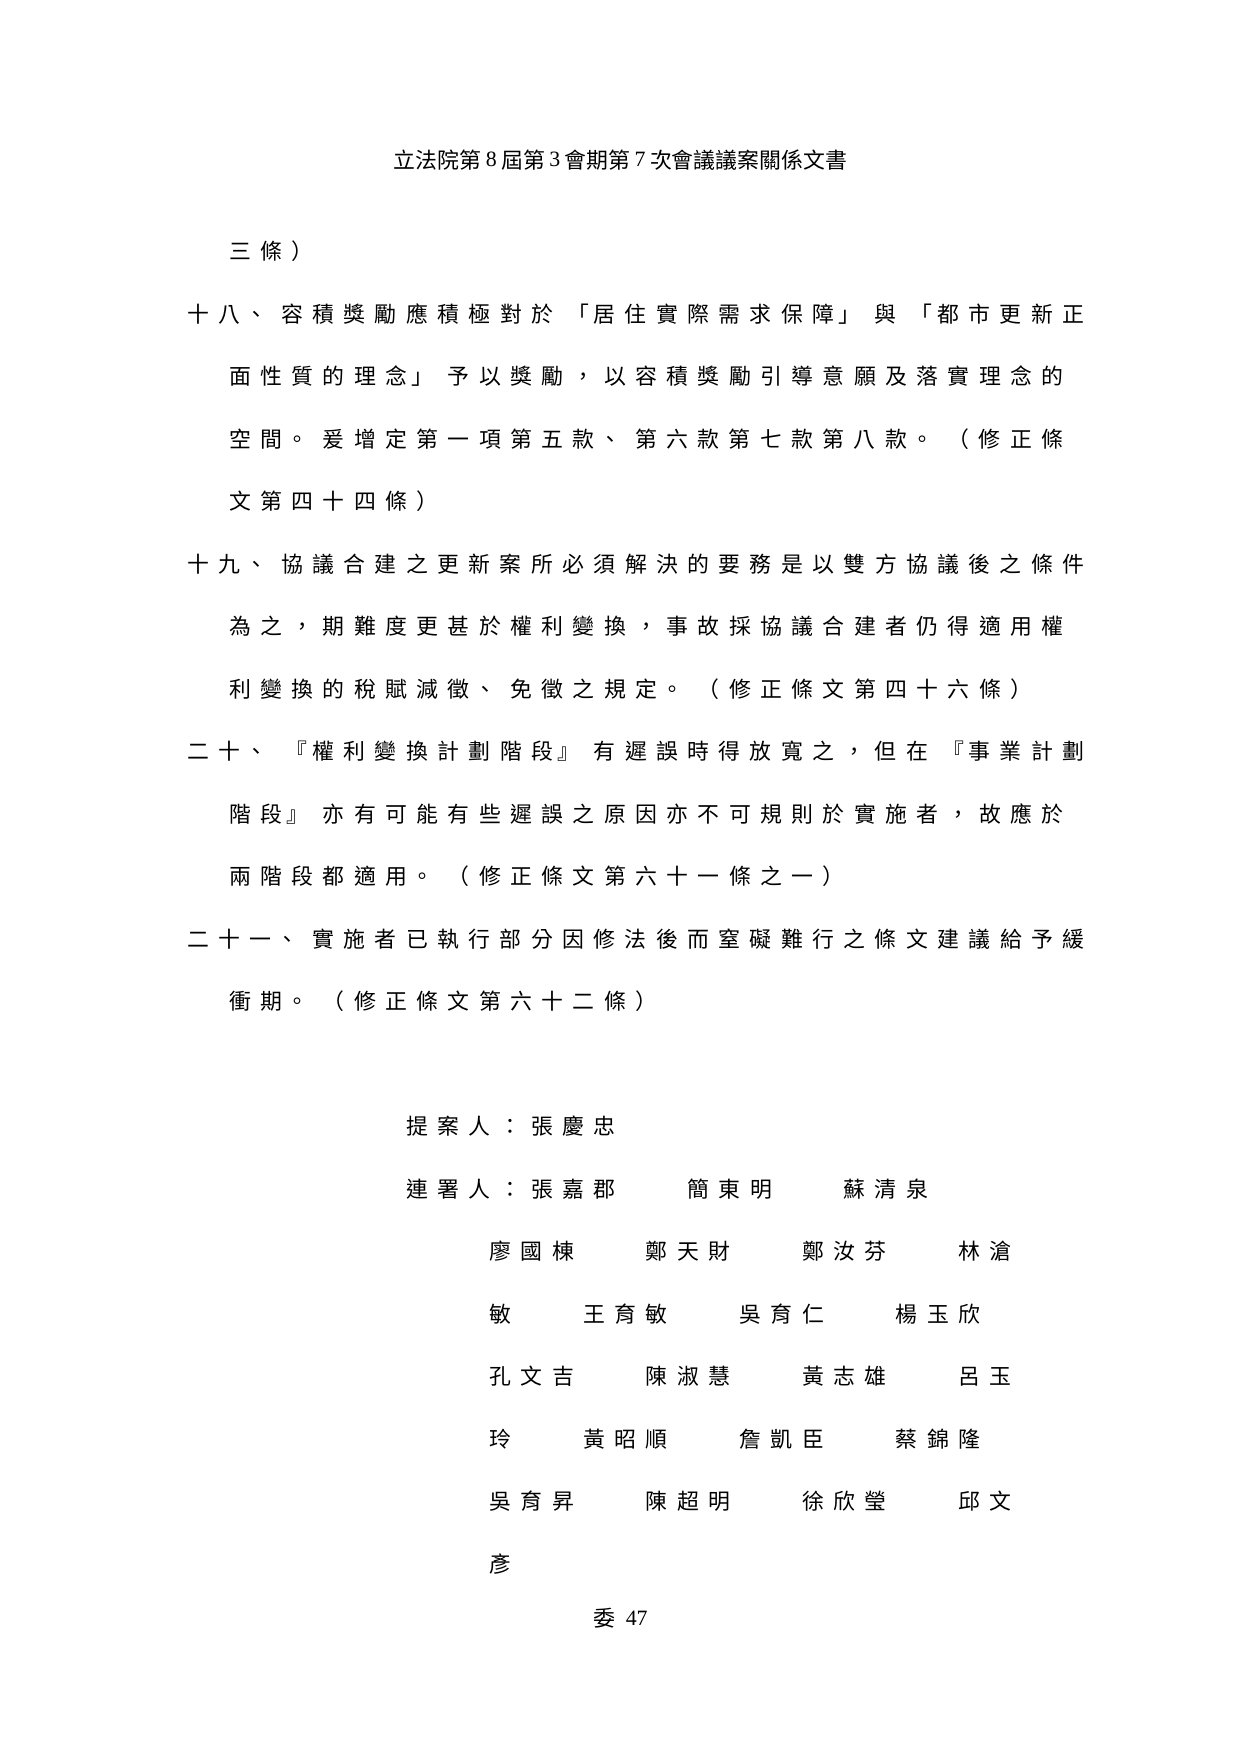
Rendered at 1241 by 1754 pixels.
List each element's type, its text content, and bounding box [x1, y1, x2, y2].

text 連署人：張嘉郡 簡東明 蘇清泉 廖國棟 鄭天財 鄭汝芬 林滄敏 王育敏 吳育仁 楊玉欣 孔文吉 陳淑慧 黃志雄 呂玉玲 黃昭順 詹凱臣 蔡錦隆 吳育昇 陳超明 徐欣瑩 邱文彥 [393, 1156, 1023, 1594]
text 二十一、實施者已執行部分因修法後而窒礙難行之條文建議給予緩衝期。（修正條文第六十二條） [173, 906, 1089, 1031]
text 三條） [173, 219, 1089, 281]
text 二十、『權利變換計劃階段』有遲誤時得放寬之，但在『事業計劃階段』亦有可能有些遲誤之原因亦不可規則於實施者，故應於兩階段都適用。（修正條文第六十一條之一） [173, 719, 1089, 906]
text 十八、容積獎勵應積極對於「居住實際需求保障」與「都市更新正面性質的理念」予以獎勵，以容積獎勵引導意願及落實理念的空間。爰增定第一項第五款、第六款第七款第八款。（修正條文第四十四條） [173, 281, 1089, 531]
text 提案人：張慶忠 [393, 1094, 1023, 1156]
text 十九、協議合建之更新案所必須解決的要務是以雙方協議後之條件為之，期難度更甚於權利變換，事故採協議合建者仍得適用權利變換的稅賦減徵、免徵之規定。（修正條文第四十六條） [173, 531, 1089, 719]
